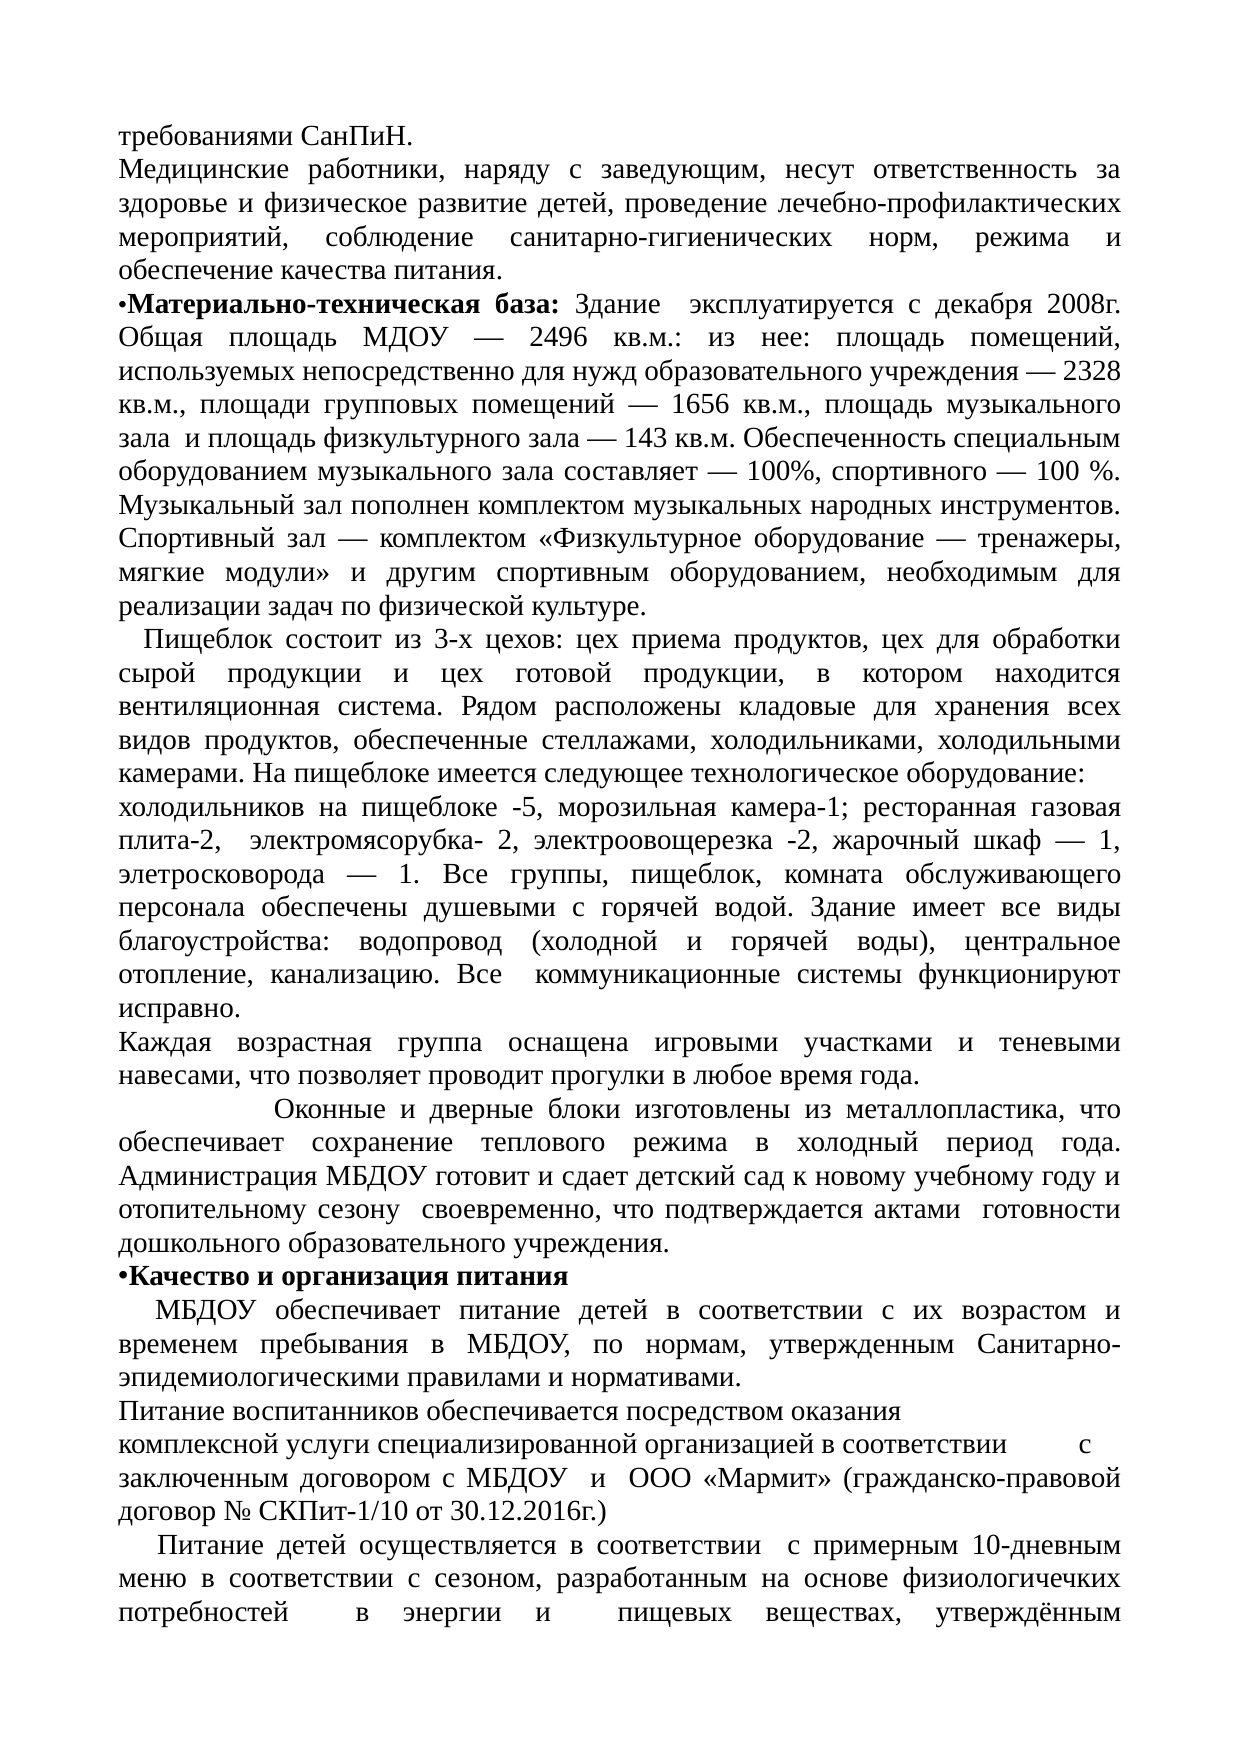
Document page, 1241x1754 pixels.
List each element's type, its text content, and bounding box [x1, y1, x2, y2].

text Питание воспитанников обеспечивается посредством оказания [118, 1393, 1122, 1426]
list Качество и организация питания [118, 1258, 1122, 1292]
text Каждая возрастная группа оснащена игровыми участками и теневыми навесами, что позволяет проводит прогулки в любое время года. [118, 1024, 1122, 1091]
list Материально-техническая база: Здание эксплуатируется с декабря 2008г. Общая площадь МДОУ — 2496 кв.м.: из нее: площадь помещений, используемых непосредственно для нужд образовательного учреждения — 2328 кв.м., площади групповых помещений — 1656 кв.м., площадь музыкального зала и площадь физкультурного зала — 143 кв.м. Обеспеченность специальным оборудованием музыкального зала составляет — 100%, спортивного — 100 %. Музыкальный зал пополнен комплектом музыкальных народных инструментов. Спортивный зал — комплектом «Физкультурное оборудование — тренажеры, мягкие модули» и другим спортивным оборудованием, необходимым для реализации задач по физической культуре. [118, 286, 1122, 621]
text Пищеблок состоит из 3-х цехов: цех приема продуктов, цех для обработки сырой продукции и цех готовой продукции, в котором находится вентиляционная система. Рядом расположены кладовые для хранения всех видов продуктов, обеспеченные стеллажами, холодильниками, холодильными камерами. На пищеблоке имеется следующее технологическое оборудование: [118, 621, 1122, 789]
text комплексной услуги специализированной организацией в соответствии с заключенным договором с МБДОУ и ООО «Мармит» (гражданско-правовой договор № СКПит-1/10 от 30.12.2016г.) [118, 1426, 1122, 1527]
text МБДОУ обеспечивает питание детей в соответствии с их возрастом и временем пребывания в МБДОУ, по нормам, утвержденным Санитарно-эпидемиологическими правилами и нормативами. [118, 1292, 1122, 1393]
text требованиями СанПиН. [118, 118, 1122, 152]
text Медицинские работники, наряду с заведующим, несут ответственность за здоровье и физическое развитие детей, проведение лечебно-профилактических мероприятий, соблюдение санитарно-гигиенических норм, режима и обеспечение качества питания. [118, 152, 1122, 286]
text Питание детей осуществляется в соответствии с примерным 10-дневным меню в соответствии с сезоном, разработанным на основе физиологичечких потребностей в энергии и пищевых веществах, утверждённым [118, 1527, 1122, 1628]
text холодильников на пищеблоке -5, морозильная камера-1; ресторанная газовая плита-2, электромясорубка- 2, электроовощерезка -2, жарочный шкаф — 1, элетросковорода — 1. Все группы, пищеблок, комната обслуживающего персонала обеспечены душевыми с горячей водой. Здание имеет все виды благоустройства: водопровод (холодной и горячей воды), центральное отопление, канализацию. Все коммуникационные системы функционируют исправно. [118, 789, 1122, 1024]
text Оконные и дверные блоки изготовлены из металлопластика, что обеспечивает сохранение теплового режима в холодный период года. Администрация МБДОУ готовит и сдает детский сад к новому учебному году и отопительному сезону своевременно, что подтверждается актами готовности дошкольного образовательного учреждения. [118, 1091, 1122, 1258]
